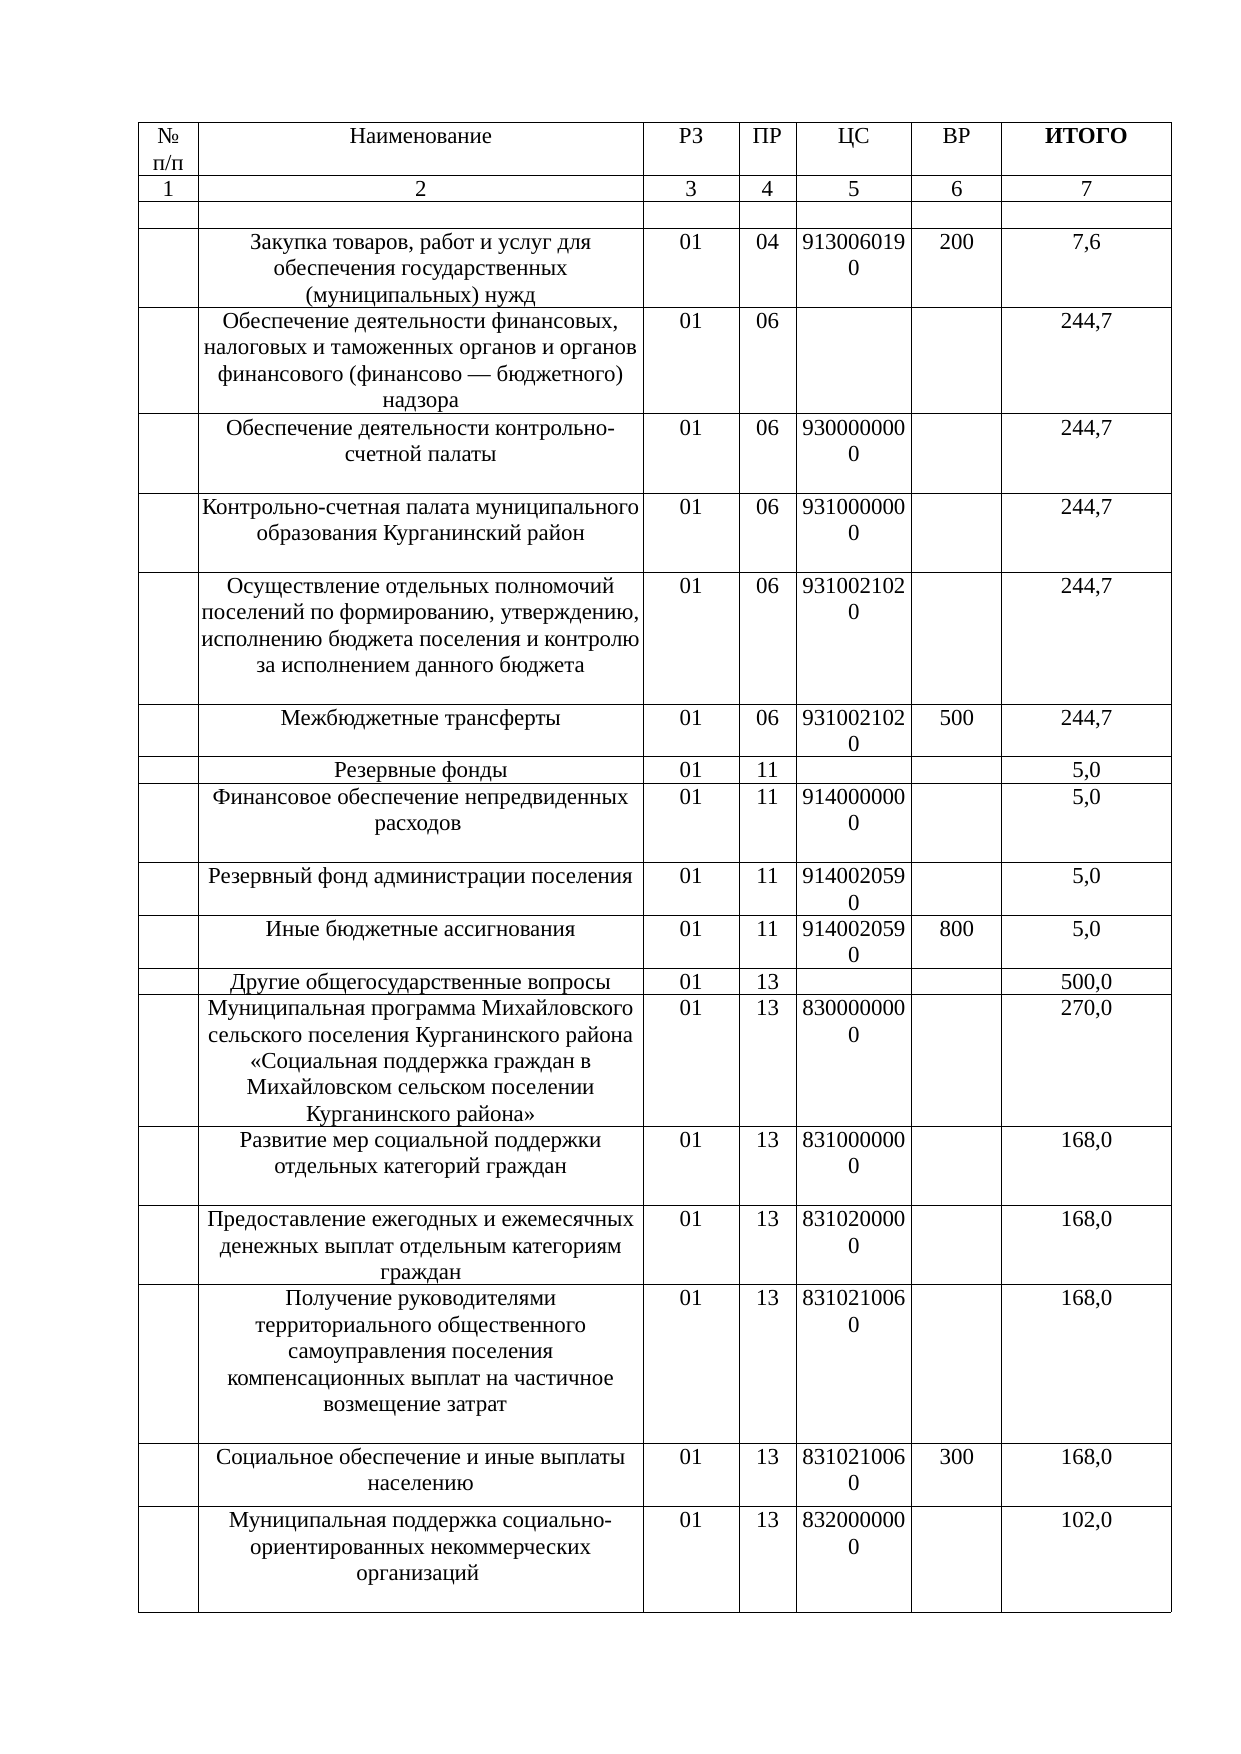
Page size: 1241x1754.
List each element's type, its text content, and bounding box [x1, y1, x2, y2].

table_cell 8310200000 [797, 1206, 911, 1284]
table_cell 8320000000 [797, 1507, 911, 1612]
table_cell Социальное обеспечение и иные выплаты населению [199, 1444, 643, 1506]
table_cell 2 [199, 176, 643, 201]
table_cell 5,0 [1002, 863, 1171, 915]
table_cell [139, 757, 198, 783]
table_cell [139, 784, 198, 862]
table_cell [139, 1285, 198, 1443]
table_cell 5,0 [1002, 784, 1171, 862]
table_cell 1 [139, 176, 198, 201]
table_cell 9140000000 [797, 784, 911, 862]
table_cell 06 [740, 705, 796, 756]
table_cell 13 [740, 1206, 796, 1284]
table_cell 01 [644, 414, 739, 493]
table_cell [139, 494, 198, 572]
table_cell 168,0 [1002, 1285, 1171, 1443]
table_cell 7 [1002, 176, 1171, 201]
table_cell 13 [740, 1127, 796, 1205]
table_cell [139, 414, 198, 493]
table_cell Получение руководителями территориального общественного самоуправления поселения компенсационных выплат на частичное возмещение затрат [199, 1285, 643, 1443]
table_cell Резервные фонды [199, 757, 643, 783]
table_cell [139, 1206, 198, 1284]
table_header № п/п [139, 123, 198, 175]
table_cell [139, 916, 198, 968]
table_cell 9130060190 [797, 229, 911, 307]
table_cell 01 [644, 1206, 739, 1284]
table_cell 102,0 [1002, 1507, 1171, 1612]
table_cell 168,0 [1002, 1127, 1171, 1205]
table_cell 01 [644, 969, 739, 994]
table_cell 06 [740, 573, 796, 704]
table_cell [912, 784, 1001, 862]
table_cell 06 [740, 414, 796, 493]
table_cell [139, 705, 198, 756]
table_cell 13 [740, 995, 796, 1126]
table_cell Другие общегосударственные вопросы [199, 969, 643, 994]
table_cell 01 [644, 916, 739, 968]
table_cell 8310210060 [797, 1444, 911, 1506]
table_cell 13 [740, 969, 796, 994]
table_cell 11 [740, 916, 796, 968]
table_cell 9310000000 [797, 494, 911, 572]
table_cell Обеспечение деятельности контрольно-счетной палаты [199, 414, 643, 493]
table_cell Контрольно-счетная палата муниципального образования Курганинский район [199, 494, 643, 572]
table_cell Муниципальная программа Михайловского сельского поселения Курганинского района «Социальная поддержка граждан в Михайловском сельском поселении Курганинского района» [199, 995, 643, 1126]
table_cell Предоставление ежегодных и ежемесячных денежных выплат отдельным категориям граждан [199, 1206, 643, 1284]
table_cell [912, 1206, 1001, 1284]
table_cell 01 [644, 1507, 739, 1612]
table_cell 01 [644, 1285, 739, 1443]
table_cell 01 [644, 784, 739, 862]
table_cell 06 [740, 494, 796, 572]
table_cell [797, 308, 911, 412]
table_cell 01 [644, 995, 739, 1126]
table_cell 01 [644, 229, 739, 307]
table_cell [139, 1507, 198, 1612]
table_cell 270,0 [1002, 995, 1171, 1126]
table_cell Закупка товаров, работ и услуг для обеспечения государственных (муниципальных) нужд [199, 229, 643, 307]
table_cell [912, 969, 1001, 994]
table_cell 8310000000 [797, 1127, 911, 1205]
table_cell [139, 863, 198, 915]
table_cell 200 [912, 229, 1001, 307]
table_cell [139, 969, 198, 994]
table_cell [139, 202, 198, 228]
table_cell [139, 573, 198, 704]
table_cell [139, 308, 198, 412]
table_header РЗ [644, 123, 739, 175]
table_cell 01 [644, 757, 739, 783]
table_cell 5,0 [1002, 916, 1171, 968]
table_cell [199, 202, 643, 228]
table_cell [139, 1444, 198, 1506]
table_cell 9300000000 [797, 414, 911, 493]
table_header Наименование [199, 123, 643, 175]
table_cell [139, 995, 198, 1126]
table_cell Муниципальная поддержка социально- ориентированных некоммерческих организаций [199, 1507, 643, 1612]
table_cell 9140020590 [797, 863, 911, 915]
table_cell [797, 757, 911, 783]
table_cell Обеспечение деятельности финансовых, налоговых и таможенных органов и органов финансового (финансово — бюджетного) надзора [199, 308, 643, 412]
table_cell 8310210060 [797, 1285, 911, 1443]
table_cell [644, 202, 739, 228]
table_cell 04 [740, 229, 796, 307]
table_cell [1002, 202, 1171, 228]
table_cell 244,7 [1002, 573, 1171, 704]
table_cell 01 [644, 863, 739, 915]
table_header ПР [740, 123, 796, 175]
table_header ИТОГО [1002, 123, 1171, 175]
table_cell 244,7 [1002, 494, 1171, 572]
table_cell 01 [644, 705, 739, 756]
table_cell 9140020590 [797, 916, 911, 968]
table_cell [912, 202, 1001, 228]
table_cell [139, 1127, 198, 1205]
table_cell Резервный фонд администрации поселения [199, 863, 643, 915]
table_cell 244,7 [1002, 414, 1171, 493]
table_cell 01 [644, 1444, 739, 1506]
table_cell 500,0 [1002, 969, 1171, 994]
table_cell 11 [740, 863, 796, 915]
table_cell [797, 202, 911, 228]
table_cell 01 [644, 1127, 739, 1205]
table_cell Развитие мер социальной поддержки отдельных категорий граждан [199, 1127, 643, 1205]
table_cell 244,7 [1002, 705, 1171, 756]
table_cell [912, 995, 1001, 1126]
table_cell Межбюджетные трансферты [199, 705, 643, 756]
table_cell 06 [740, 308, 796, 412]
table_cell [912, 1127, 1001, 1205]
table_cell 13 [740, 1507, 796, 1612]
table_cell Иные бюджетные ассигнования [199, 916, 643, 968]
table_cell 168,0 [1002, 1444, 1171, 1506]
table_cell 9310021020 [797, 705, 911, 756]
table_cell [139, 229, 198, 307]
table_cell 01 [644, 494, 739, 572]
table_cell 3 [644, 176, 739, 201]
table_cell [797, 969, 911, 994]
table_cell 4 [740, 176, 796, 201]
table_cell 11 [740, 757, 796, 783]
table_cell 5 [797, 176, 911, 201]
table_cell 11 [740, 784, 796, 862]
table_cell 01 [644, 573, 739, 704]
table_cell [912, 1507, 1001, 1612]
table_cell 01 [644, 308, 739, 412]
table_cell Финансовое обеспечение непредвиденных расходов [199, 784, 643, 862]
table_cell [912, 863, 1001, 915]
table_cell [912, 573, 1001, 704]
table_cell [912, 494, 1001, 572]
table_cell 800 [912, 916, 1001, 968]
table_cell 500 [912, 705, 1001, 756]
table_cell 13 [740, 1285, 796, 1443]
table_cell Осуществление отдельных полномочий поселений по формированию, утверждению, исполнению бюджета поселения и контролю за исполнением данного бюджета [199, 573, 643, 704]
table_header ЦС [797, 123, 911, 175]
table_cell 168,0 [1002, 1206, 1171, 1284]
table_cell 8300000000 [797, 995, 911, 1126]
table_cell [912, 757, 1001, 783]
table_cell 5,0 [1002, 757, 1171, 783]
table_cell 6 [912, 176, 1001, 201]
table_cell [912, 1285, 1001, 1443]
table_cell 9310021020 [797, 573, 911, 704]
table_cell 300 [912, 1444, 1001, 1506]
table_cell [912, 414, 1001, 493]
table_cell [740, 202, 796, 228]
table_cell 13 [740, 1444, 796, 1506]
table_cell 7,6 [1002, 229, 1171, 307]
table_header ВР [912, 123, 1001, 175]
table_cell 244,7 [1002, 308, 1171, 412]
table_cell [912, 308, 1001, 412]
